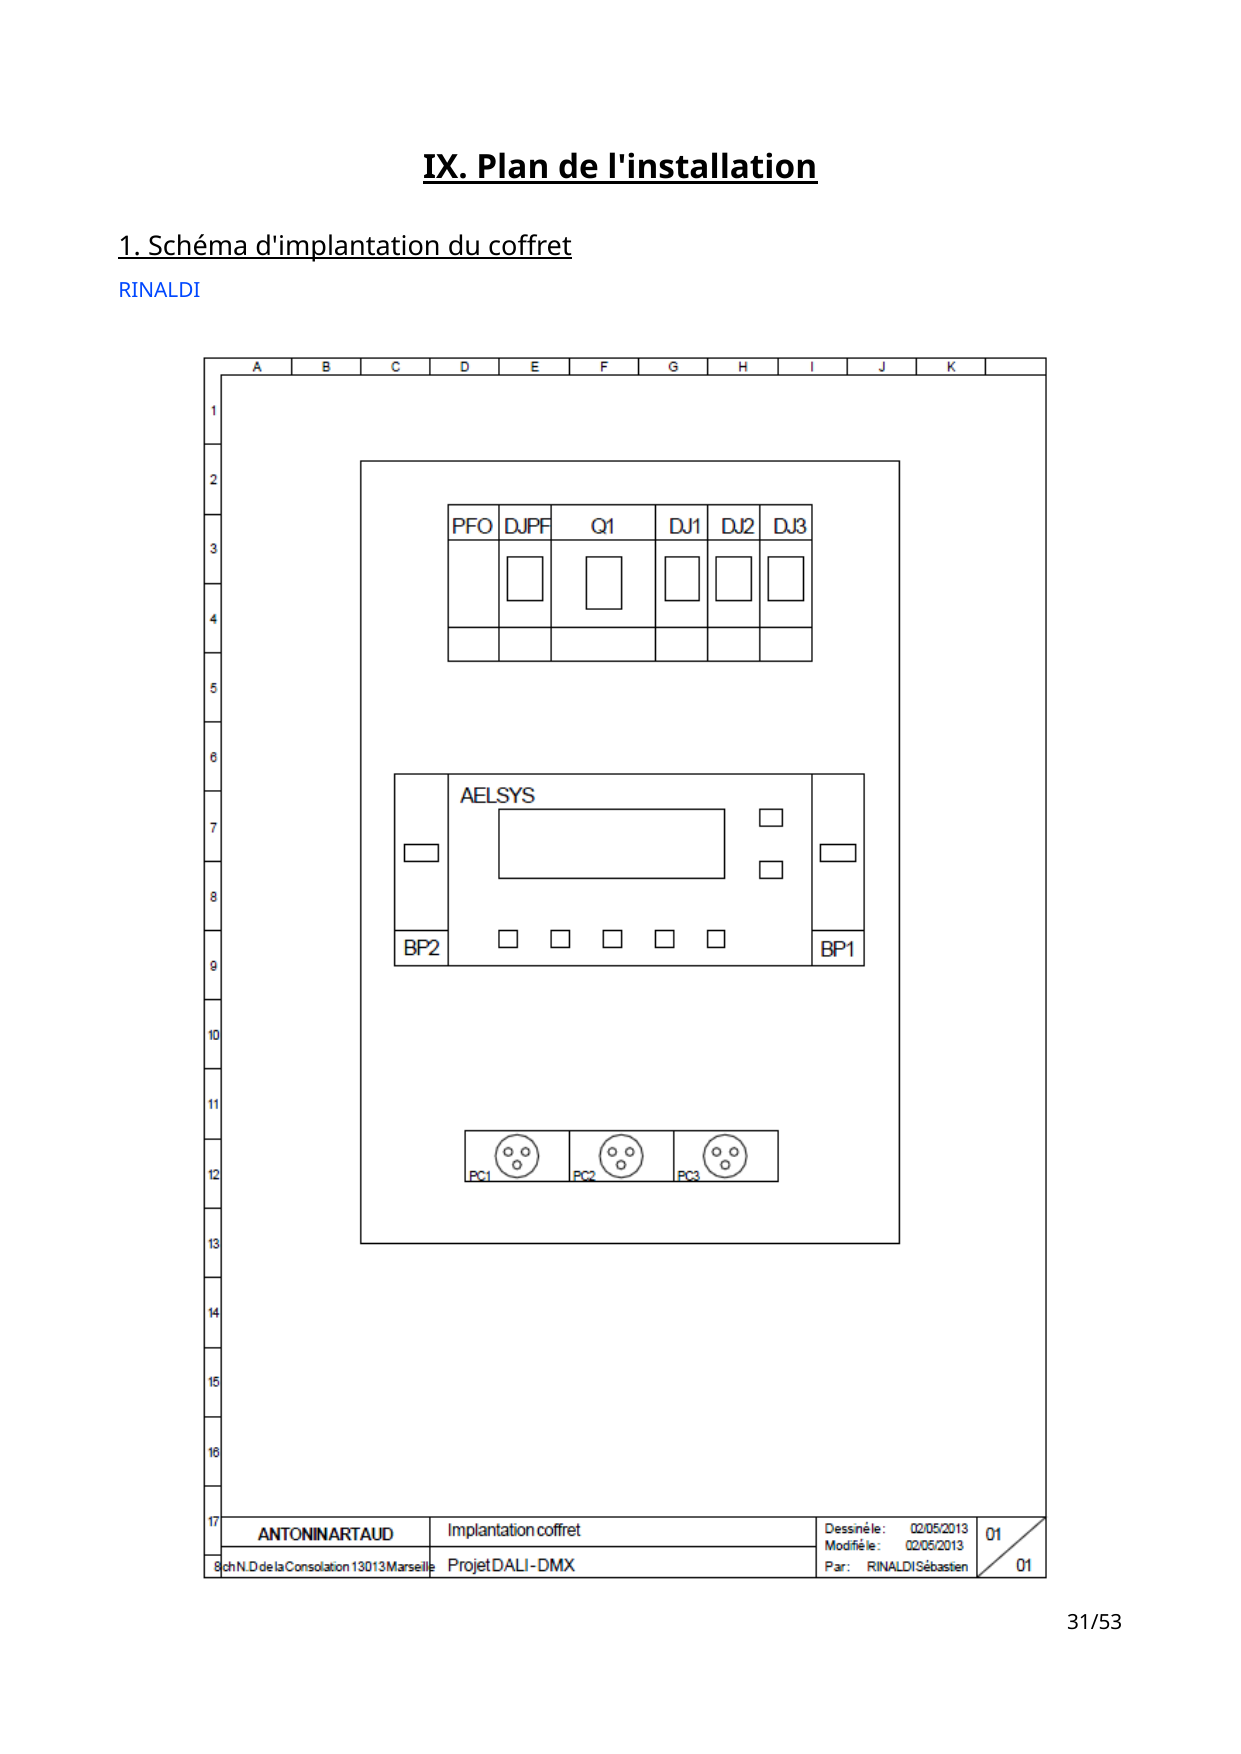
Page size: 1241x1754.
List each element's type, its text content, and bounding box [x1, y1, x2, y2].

subtitle 1. Schéma d'implantation du coffret [118, 226, 1122, 263]
text RINALDI [118, 275, 1122, 304]
subtitle IX. Plan de l'installation [118, 143, 1122, 188]
picture [177, 328, 1085, 1587]
